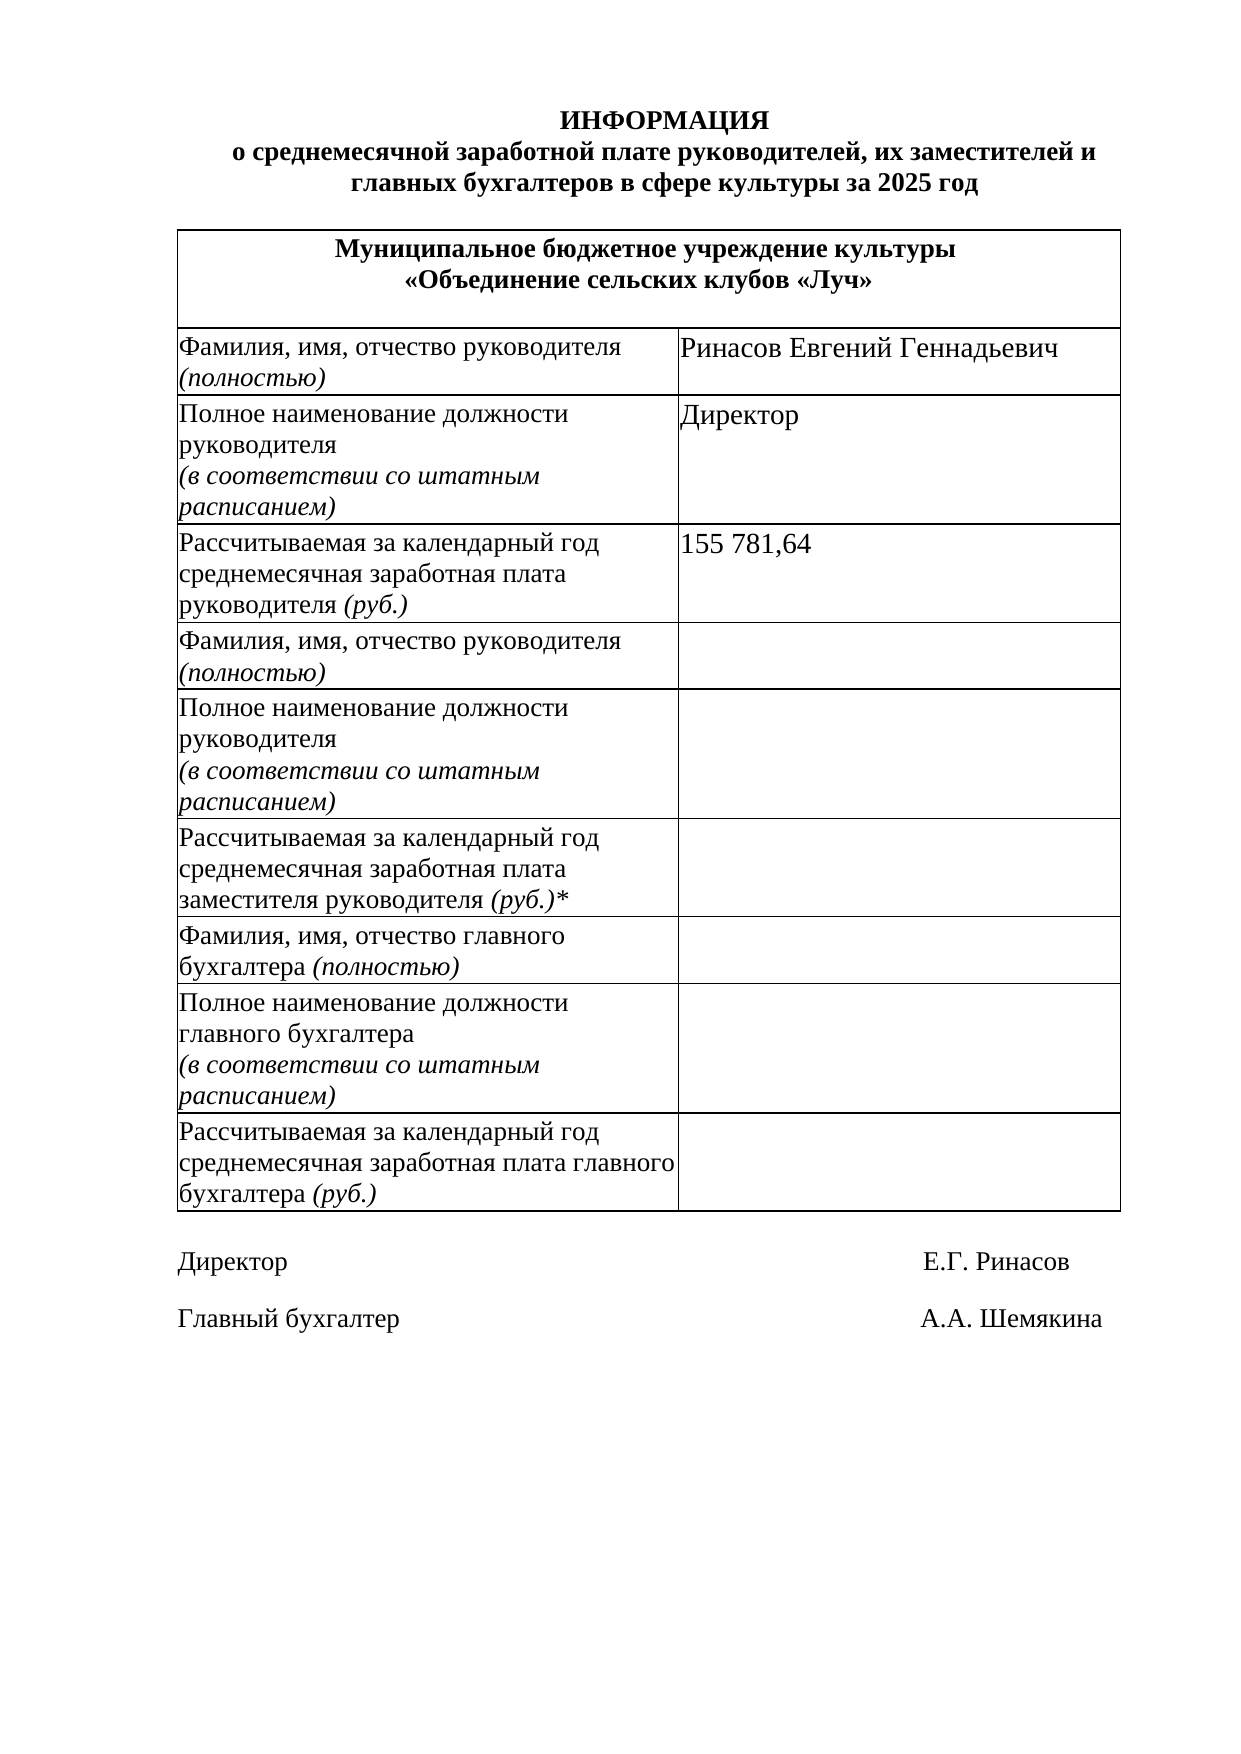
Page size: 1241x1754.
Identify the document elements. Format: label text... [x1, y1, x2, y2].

table_cell Рассчитываемая за календарный год среднемесячная заработная плата руководителя (руб.) [178, 525, 678, 621]
table_header Муниципальное бюджетное учреждение культуры «Объединение сельских клубов «Луч» [178, 231, 1120, 327]
text Директор Е.Г. Ринасов [177, 1245, 1152, 1276]
table_cell [679, 623, 1120, 688]
table_cell Фамилия, имя, отчество главного бухгалтера (полностью) [178, 917, 678, 983]
table_cell [679, 984, 1120, 1112]
table_cell Полное наименование должности руководителя (в соответствии со штатным расписанием) [178, 690, 678, 818]
table_cell Ринасов Евгений Геннадьевич [679, 329, 1120, 394]
table_cell Фамилия, имя, отчество руководителя (полностью) [178, 623, 678, 688]
table_cell Директор [679, 396, 1120, 523]
table_cell 155 781,64 [679, 525, 1120, 621]
table_cell [679, 819, 1120, 916]
table_cell Рассчитываемая за календарный год среднемесячная заработная плата главного бухгалтера (руб.) [178, 1114, 678, 1210]
table_cell Полное наименование должности руководителя (в соответствии со штатным расписанием) [178, 396, 678, 523]
text ИНФОРМАЦИЯ [177, 104, 1152, 135]
table_cell Полное наименование должности главного бухгалтера (в соответствии со штатным расписанием) [178, 984, 678, 1112]
table_cell [679, 1114, 1120, 1210]
text о среднемесячной заработной плате руководителей, их заместителей и главных бухгалтеров в сфере культуры за 2025 год [177, 135, 1152, 198]
table_cell Фамилия, имя, отчество руководителя (полностью) [178, 329, 678, 394]
table_cell [679, 917, 1120, 983]
table_cell [679, 690, 1120, 818]
text Главный бухгалтер А.А. Шемякина [177, 1302, 1152, 1333]
table_cell Рассчитываемая за календарный год среднемесячная заработная плата заместителя руководителя (руб.)* [178, 819, 678, 916]
